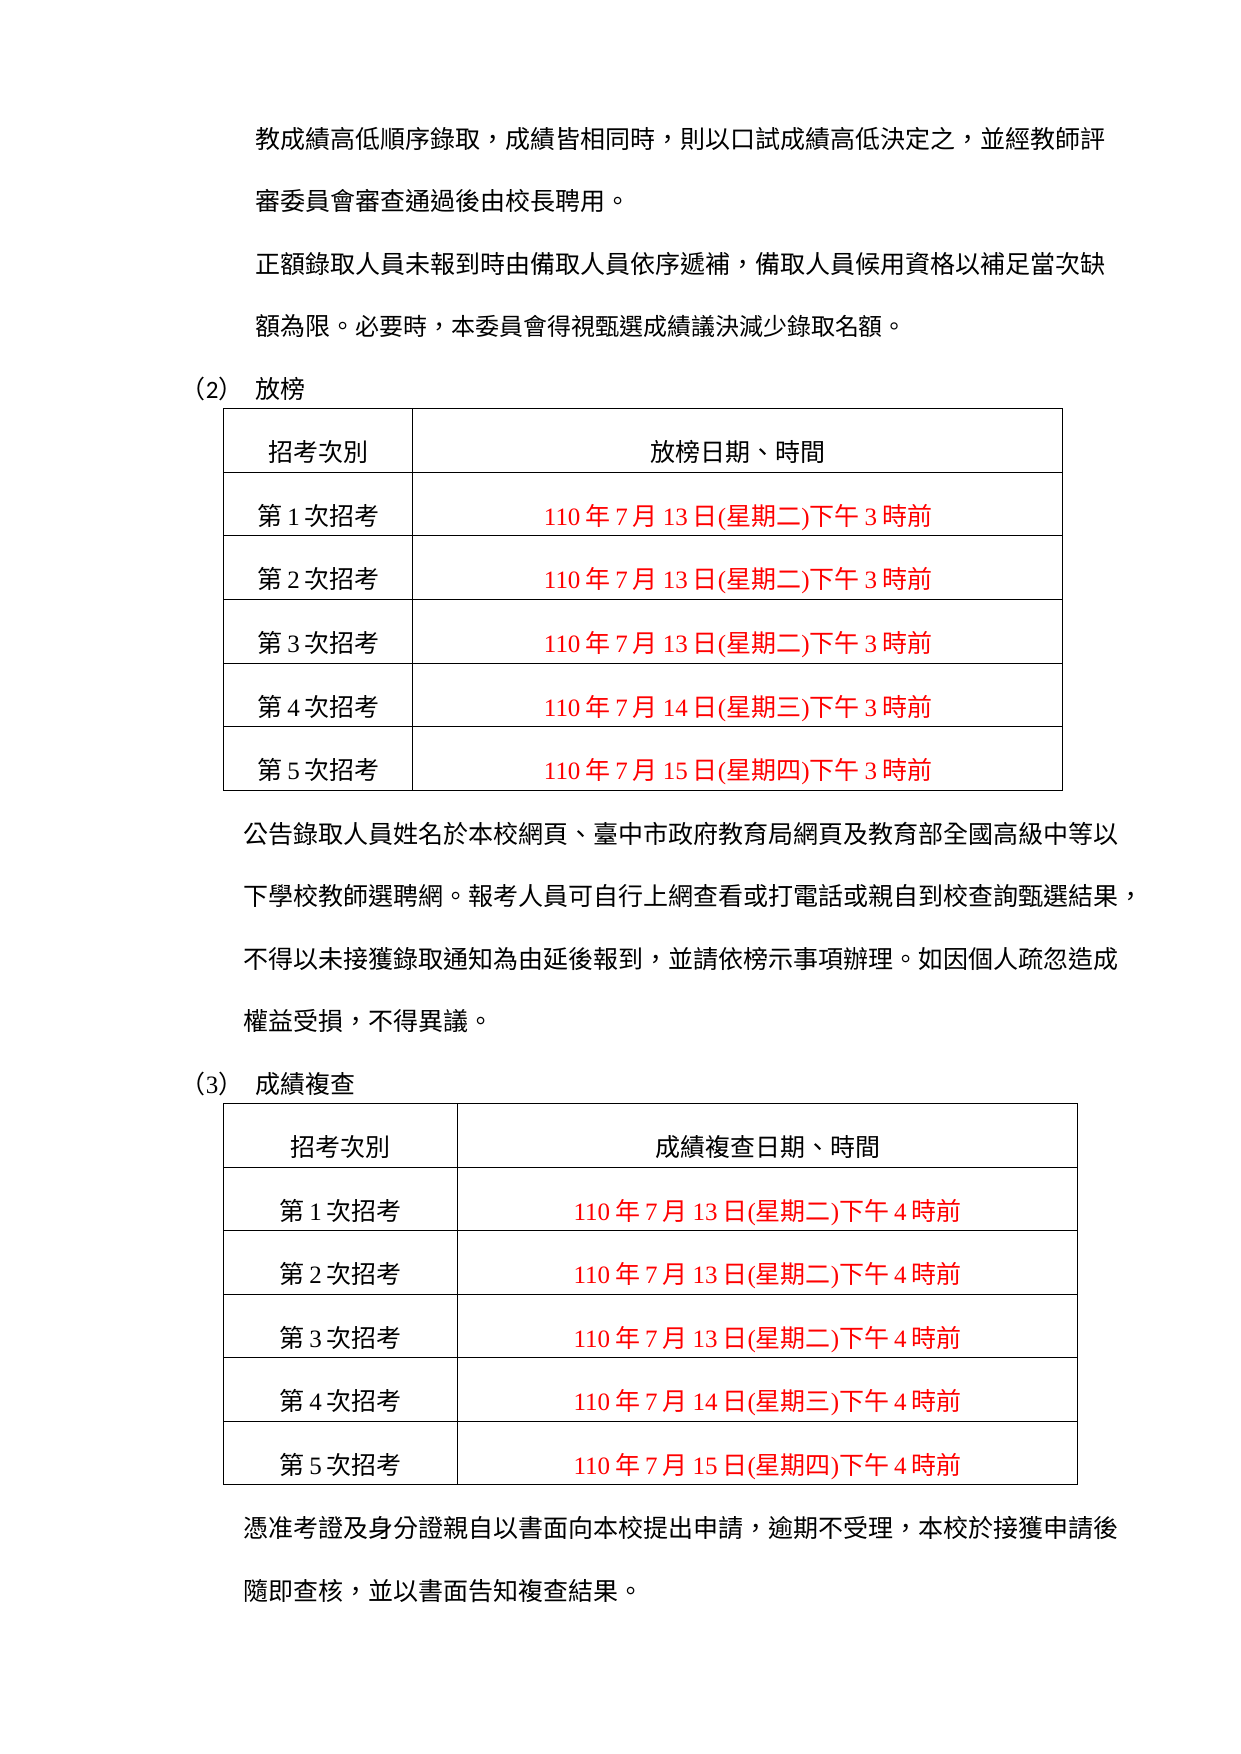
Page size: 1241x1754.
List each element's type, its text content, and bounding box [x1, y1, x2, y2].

text 公告錄取人員姓名於本校網頁、臺中市政府教育局網頁及教育部全國高級中等以下學校教師選聘網。報考人員可自行上網查看或打電話或親自到校查詢甄選結果，不得以未接獲錄取通知為由延後報到，並請依榜示事項辦理。如因個人疏忽造成權益受損，不得異議。 [243, 791, 1122, 1041]
table_cell 第2次招考 [224, 536, 412, 599]
text 教成績高低順序錄取，成績皆相同時，則以口試成績高低決定之，並經教師評審委員會審查通過後由校長聘用。 [256, 96, 1122, 221]
text 憑准考證及身分證親自以書面向本校提出申請，逾期不受理，本校於接獲申請後隨即查核，並以書面告知複查結果。 [243, 1485, 1122, 1610]
table_cell 110年7月14日(星期三)下午3時前 [413, 664, 1062, 726]
table_cell 110年7月13日(星期二)下午3時前 [413, 536, 1062, 599]
table_header 招考次別 [224, 409, 412, 472]
table_cell 第3次招考 [224, 1295, 457, 1357]
table_cell 110年7月13日(星期二)下午4時前 [458, 1295, 1077, 1357]
table_cell 110年7月13日(星期二)下午4時前 [458, 1168, 1077, 1230]
table_cell 第1次招考 [224, 1168, 457, 1230]
table_cell 110年7月13日(星期二)下午3時前 [413, 600, 1062, 662]
table_cell 第2次招考 [224, 1231, 457, 1294]
table_cell 第1次招考 [224, 473, 412, 535]
table_header 成績複查日期、時間 [458, 1104, 1077, 1167]
table_cell 110年7月15日(星期四)下午3時前 [413, 727, 1062, 789]
table_cell 110年7月13日(星期二)下午3時前 [413, 473, 1062, 535]
table_cell 第5次招考 [224, 727, 412, 789]
table_cell 第4次招考 [224, 1358, 457, 1421]
table_cell 第5次招考 [224, 1422, 457, 1484]
table_header 招考次別 [224, 1104, 457, 1167]
table_cell 110年7月14日(星期三)下午4時前 [458, 1358, 1077, 1421]
list 成績複查 [181, 1041, 1122, 1103]
table_cell 第4次招考 [224, 664, 412, 726]
list 放榜 [181, 346, 1122, 408]
table_header 放榜日期、時間 [413, 409, 1062, 472]
table_cell 110年7月13日(星期二)下午4時前 [458, 1231, 1077, 1294]
table_cell 第3次招考 [224, 600, 412, 662]
table_cell 110年7月15日(星期四)下午4時前 [458, 1422, 1077, 1484]
text 正額錄取人員未報到時由備取人員依序遞補，備取人員候用資格以補足當次缺額為限。必要時，本委員會得視甄選成績議決減少錄取名額。 [256, 221, 1122, 346]
